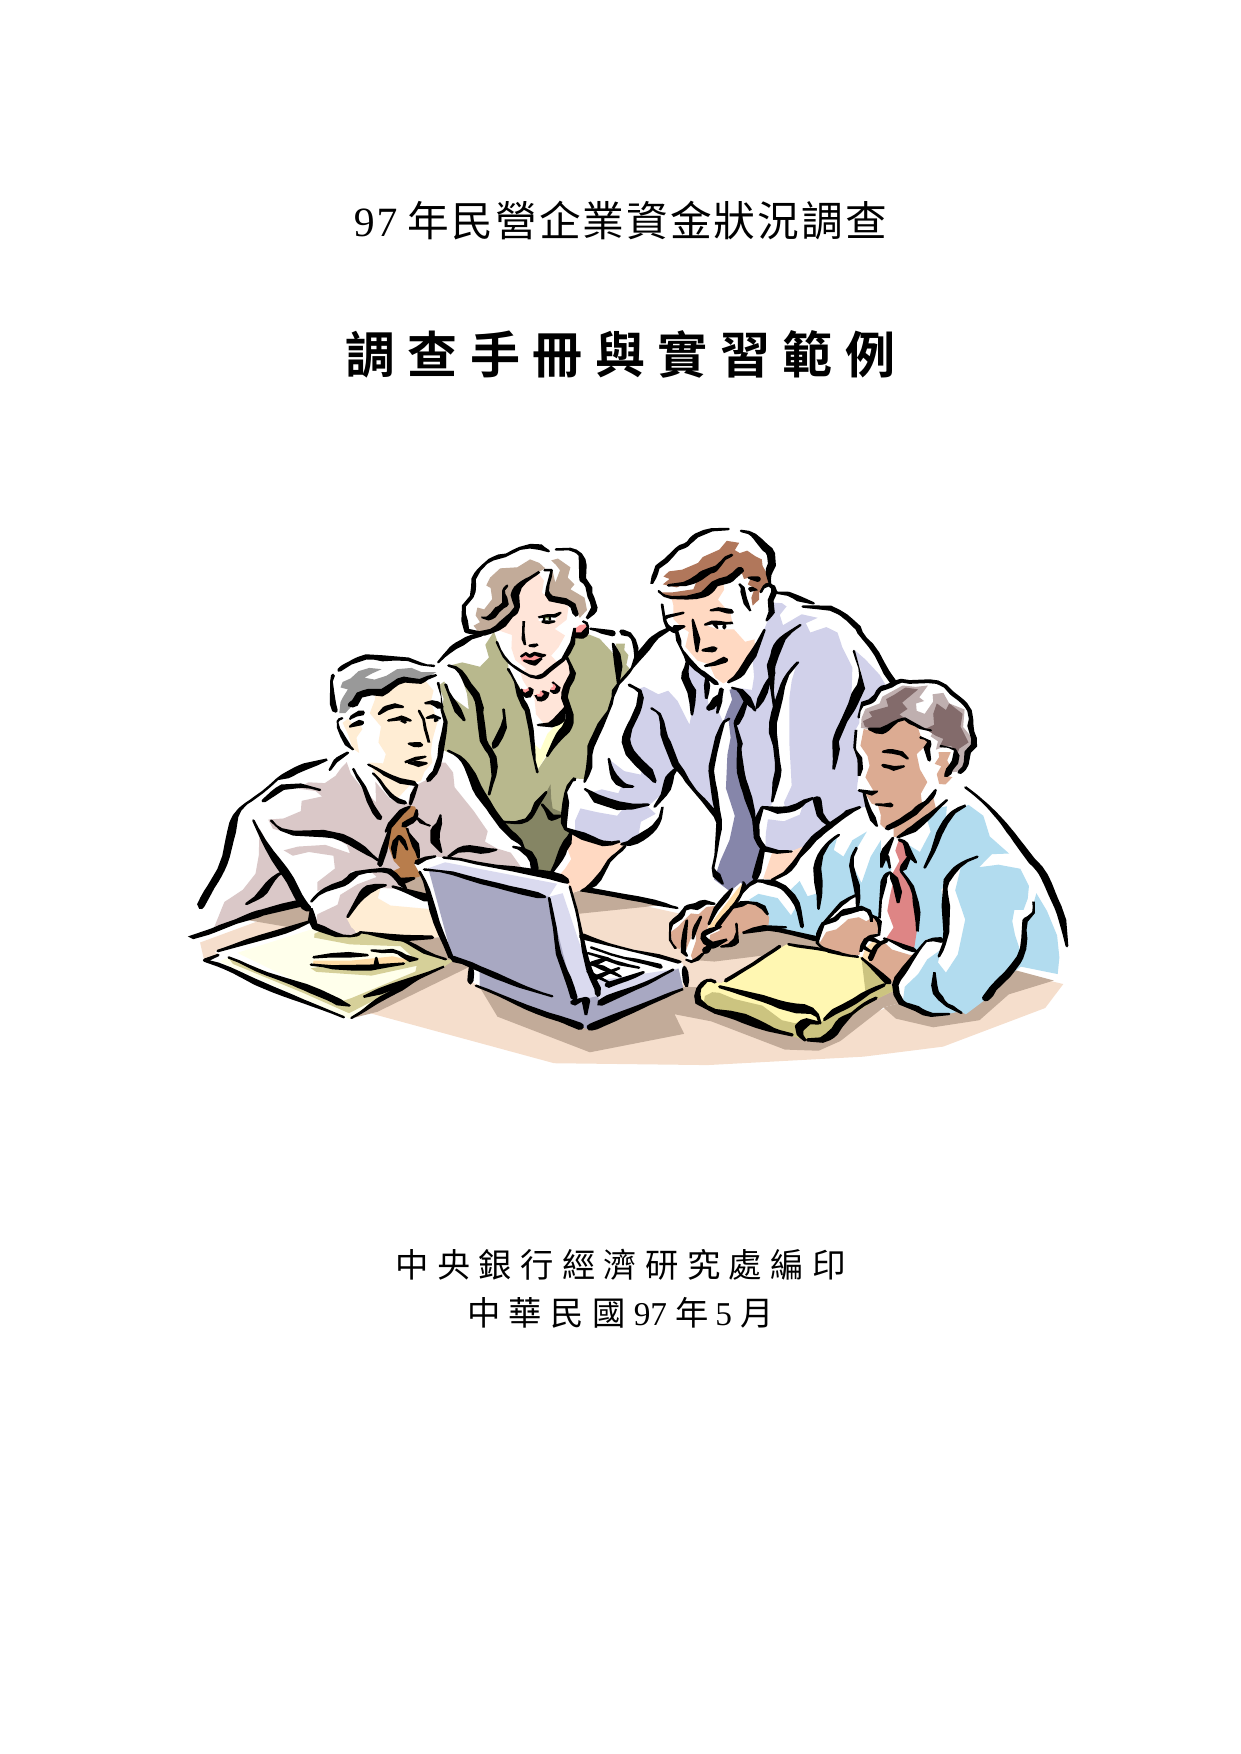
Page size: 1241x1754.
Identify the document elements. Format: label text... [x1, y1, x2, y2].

text 中 華 民 國 97 年5 月 [177, 1287, 1063, 1335]
text 中 央 銀 行 經 濟 研 究 處 編 印 [177, 1238, 1063, 1287]
text 調 查 手 冊 與 實 習 範 例 [177, 316, 1063, 388]
text 97年民營企業資金狀況調查 [177, 188, 1063, 249]
